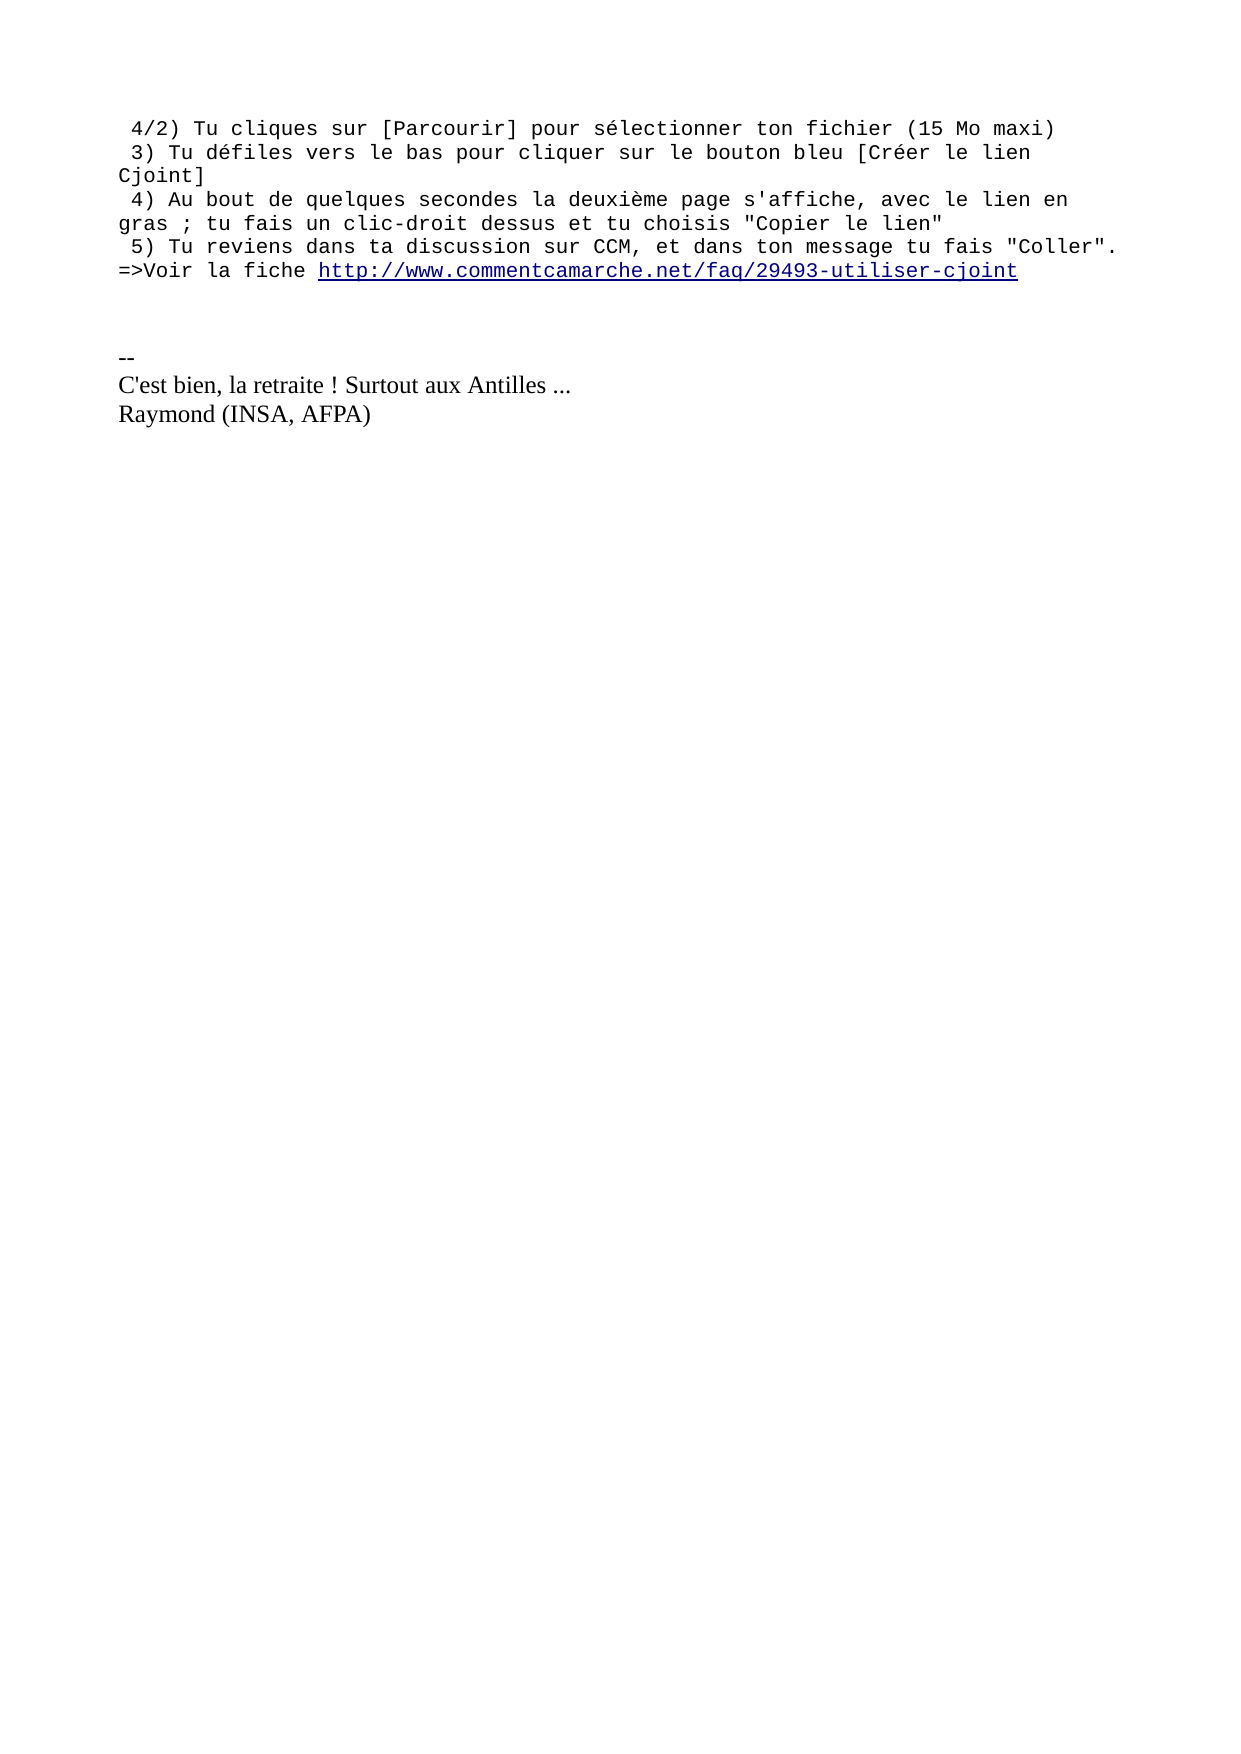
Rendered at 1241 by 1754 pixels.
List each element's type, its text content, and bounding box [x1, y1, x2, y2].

text 3) Tu défiles vers le bas pour cliquer sur le bouton bleu [Créer le lien Cjoint] [118, 142, 1122, 189]
text =>Voir la fiche http://www.commentcamarche.net/faq/29493-utiliser-cjoint [118, 260, 1122, 284]
text -- C'est bien, la retraite ! Surtout aux Antilles ... Raymond (INSA, AFPA) [118, 313, 1122, 428]
text 4) Au bout de quelques secondes la deuxième page s'affiche, avec le lien en gras ; tu fais un clic-droit dessus et tu choisis "Copier le lien" [118, 189, 1122, 236]
text 4/2) Tu cliques sur [Parcourir] pour sélectionner ton fichier (15 Mo maxi) [118, 118, 1122, 142]
text 5) Tu reviens dans ta discussion sur CCM, et dans ton message tu fais "Coller". [118, 236, 1122, 260]
